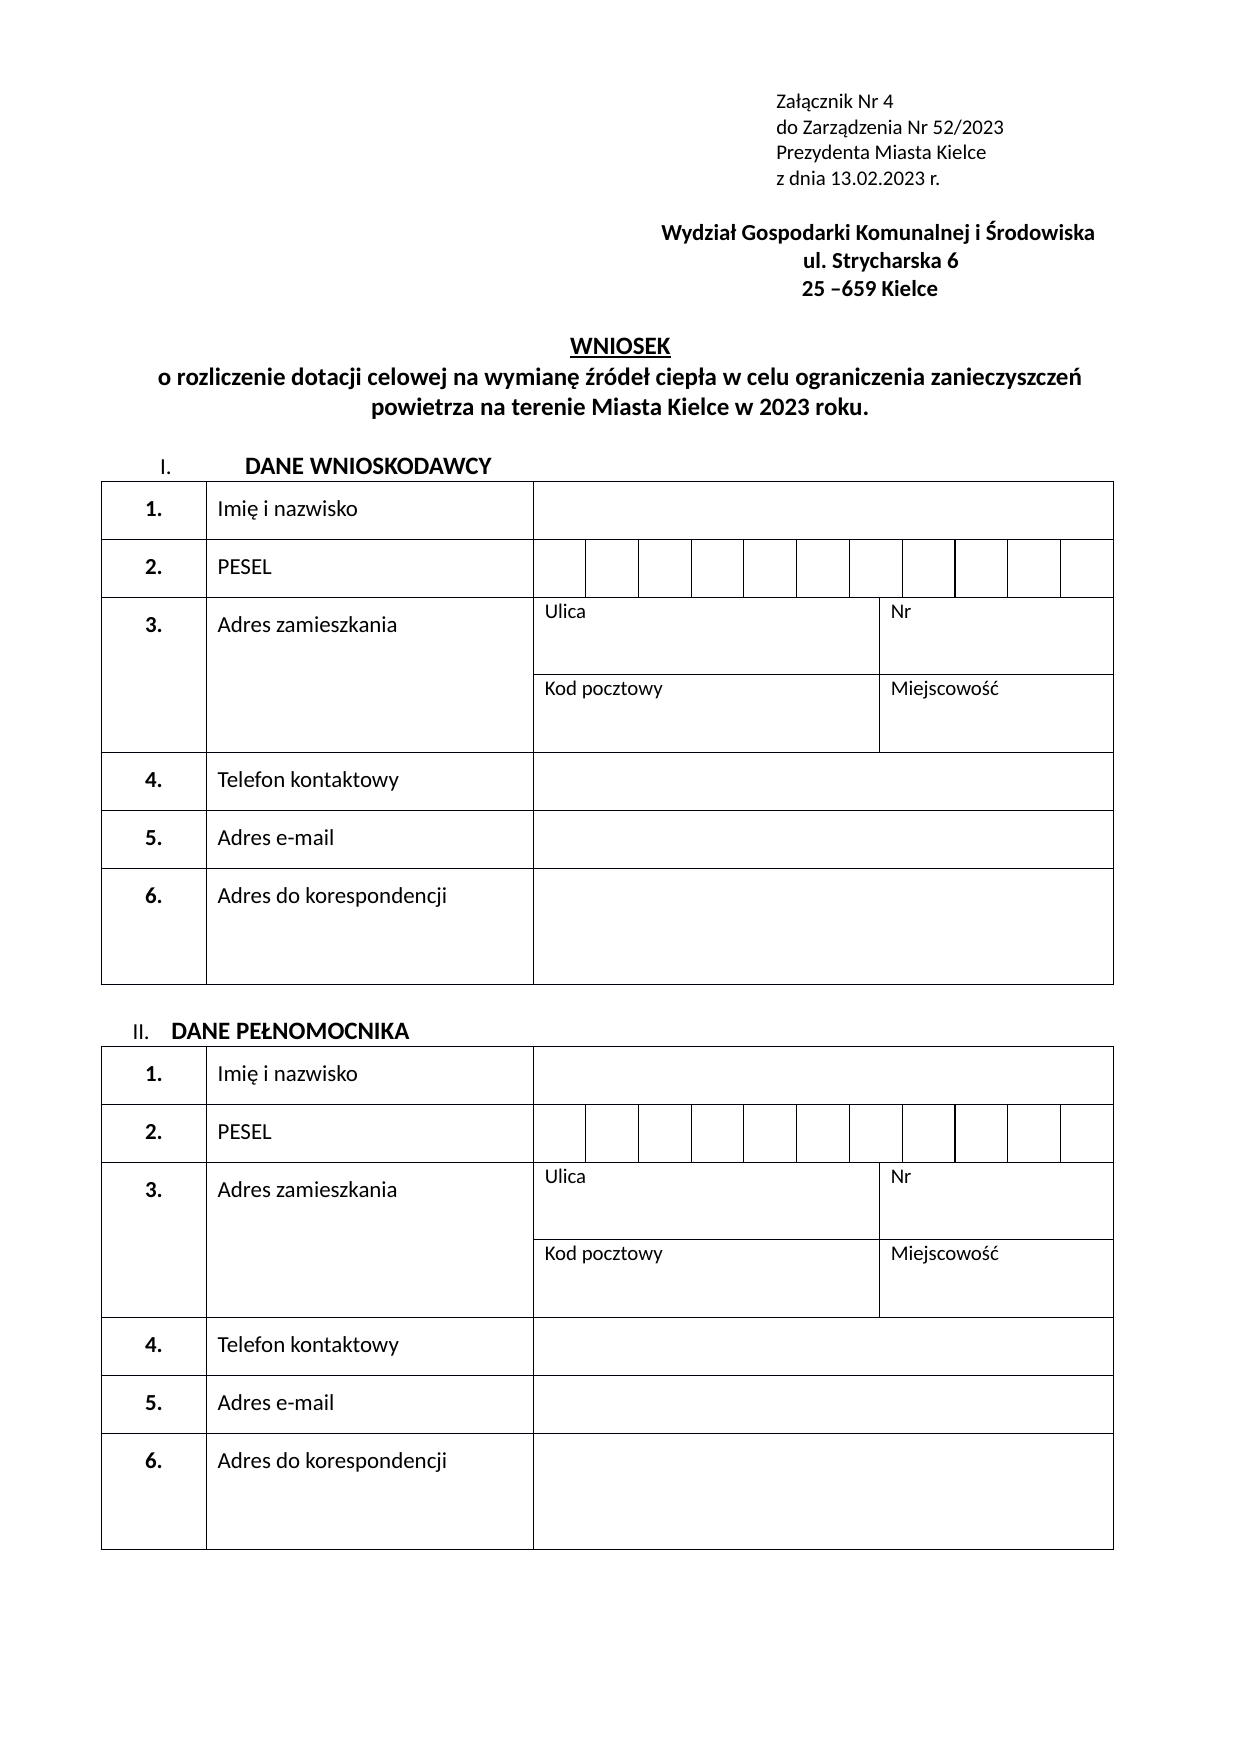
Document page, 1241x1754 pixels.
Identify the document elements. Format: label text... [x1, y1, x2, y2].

table_cell [797, 1105, 849, 1162]
table_cell Telefon kontaktowy [207, 1318, 533, 1375]
text do Zarządzenia Nr 52/2023 Prezydenta Miasta Kielce z dnia 13.02.2023 r. [776, 114, 1128, 190]
table_cell [956, 1105, 1007, 1162]
table_cell [1061, 1105, 1113, 1162]
text WNIOSEK [112, 330, 1128, 361]
text Wydział Gospodarki Komunalnej i Środowiska [112, 218, 1128, 246]
table_cell Ulica [534, 598, 879, 674]
table_cell [1061, 540, 1113, 597]
table_header 1. [102, 1047, 206, 1104]
table_cell [534, 811, 1113, 868]
table_cell [534, 1105, 585, 1162]
table_cell 5. [102, 811, 206, 868]
table_cell PESEL [207, 540, 533, 597]
table_cell [903, 540, 954, 597]
table_cell 6. [102, 869, 206, 983]
table_cell 2. [102, 1105, 206, 1162]
table_cell [956, 540, 1007, 597]
table_cell [207, 1239, 533, 1317]
table_cell [850, 540, 902, 597]
table_cell [903, 1105, 954, 1162]
table_cell PESEL [207, 1105, 533, 1162]
table_cell [639, 1105, 691, 1162]
table_cell 4. [102, 1318, 206, 1375]
table_cell [534, 869, 1113, 983]
table_cell Kod pocztowy [534, 1240, 879, 1317]
table_header [534, 1047, 1113, 1104]
table_cell [534, 753, 1113, 810]
table_cell Adres do korespondencji [207, 869, 533, 983]
table_cell 6. [102, 1434, 206, 1548]
table_cell [534, 1434, 1113, 1548]
table_cell Adres e-mail [207, 811, 533, 868]
table_cell Kod pocztowy [534, 675, 879, 752]
table_cell 3. [102, 598, 206, 674]
table_cell Adres zamieszkania [207, 1163, 533, 1239]
table_cell [744, 540, 796, 597]
table_cell [692, 540, 743, 597]
text ul. Strycharska 6 [112, 246, 1128, 274]
table_cell [102, 674, 206, 752]
table_cell 3. [102, 1163, 206, 1239]
table_cell [1008, 540, 1060, 597]
table_cell Miejscowość [880, 675, 1113, 752]
table_cell Nr [880, 598, 1113, 674]
table_cell [534, 1318, 1113, 1375]
list DANE WNIOSKODAWCY [171, 450, 1128, 481]
text Załącznik Nr 4 [702, 89, 1128, 114]
table_cell Miejscowość [880, 1240, 1113, 1317]
table_cell [692, 1105, 743, 1162]
table_cell Nr [880, 1163, 1113, 1239]
table_cell [850, 1105, 902, 1162]
table_cell [534, 540, 585, 597]
table_cell [797, 540, 849, 597]
table_header [534, 482, 1113, 539]
table_cell Adres do korespondencji [207, 1434, 533, 1548]
text o rozliczenie dotacji celowej na wymianę źródeł ciepła w celu ograniczenia zanieczyszczeń powietrza na terenie Miasta Kielce w 2023 roku. [112, 361, 1128, 422]
table_cell [102, 1239, 206, 1317]
table_cell Adres zamieszkania [207, 598, 533, 674]
table_cell [207, 674, 533, 752]
table_cell 5. [102, 1376, 206, 1433]
table_cell Adres e-mail [207, 1376, 533, 1433]
table_cell [534, 1376, 1113, 1433]
table_cell [586, 1105, 638, 1162]
table_cell [639, 540, 691, 597]
table_header Imię i nazwisko [207, 1047, 533, 1104]
table_cell 4. [102, 753, 206, 810]
table_cell [744, 1105, 796, 1162]
table_cell [1008, 1105, 1060, 1162]
text 25 –659 Kielce [112, 274, 1128, 302]
list DANE PEŁNOMOCNIKA [150, 1015, 1128, 1046]
table_cell Telefon kontaktowy [207, 753, 533, 810]
table_cell 2. [102, 540, 206, 597]
table_cell Ulica [534, 1163, 879, 1239]
table_cell [586, 540, 638, 597]
table_header 1. [102, 482, 206, 539]
table_header Imię i nazwisko [207, 482, 533, 539]
